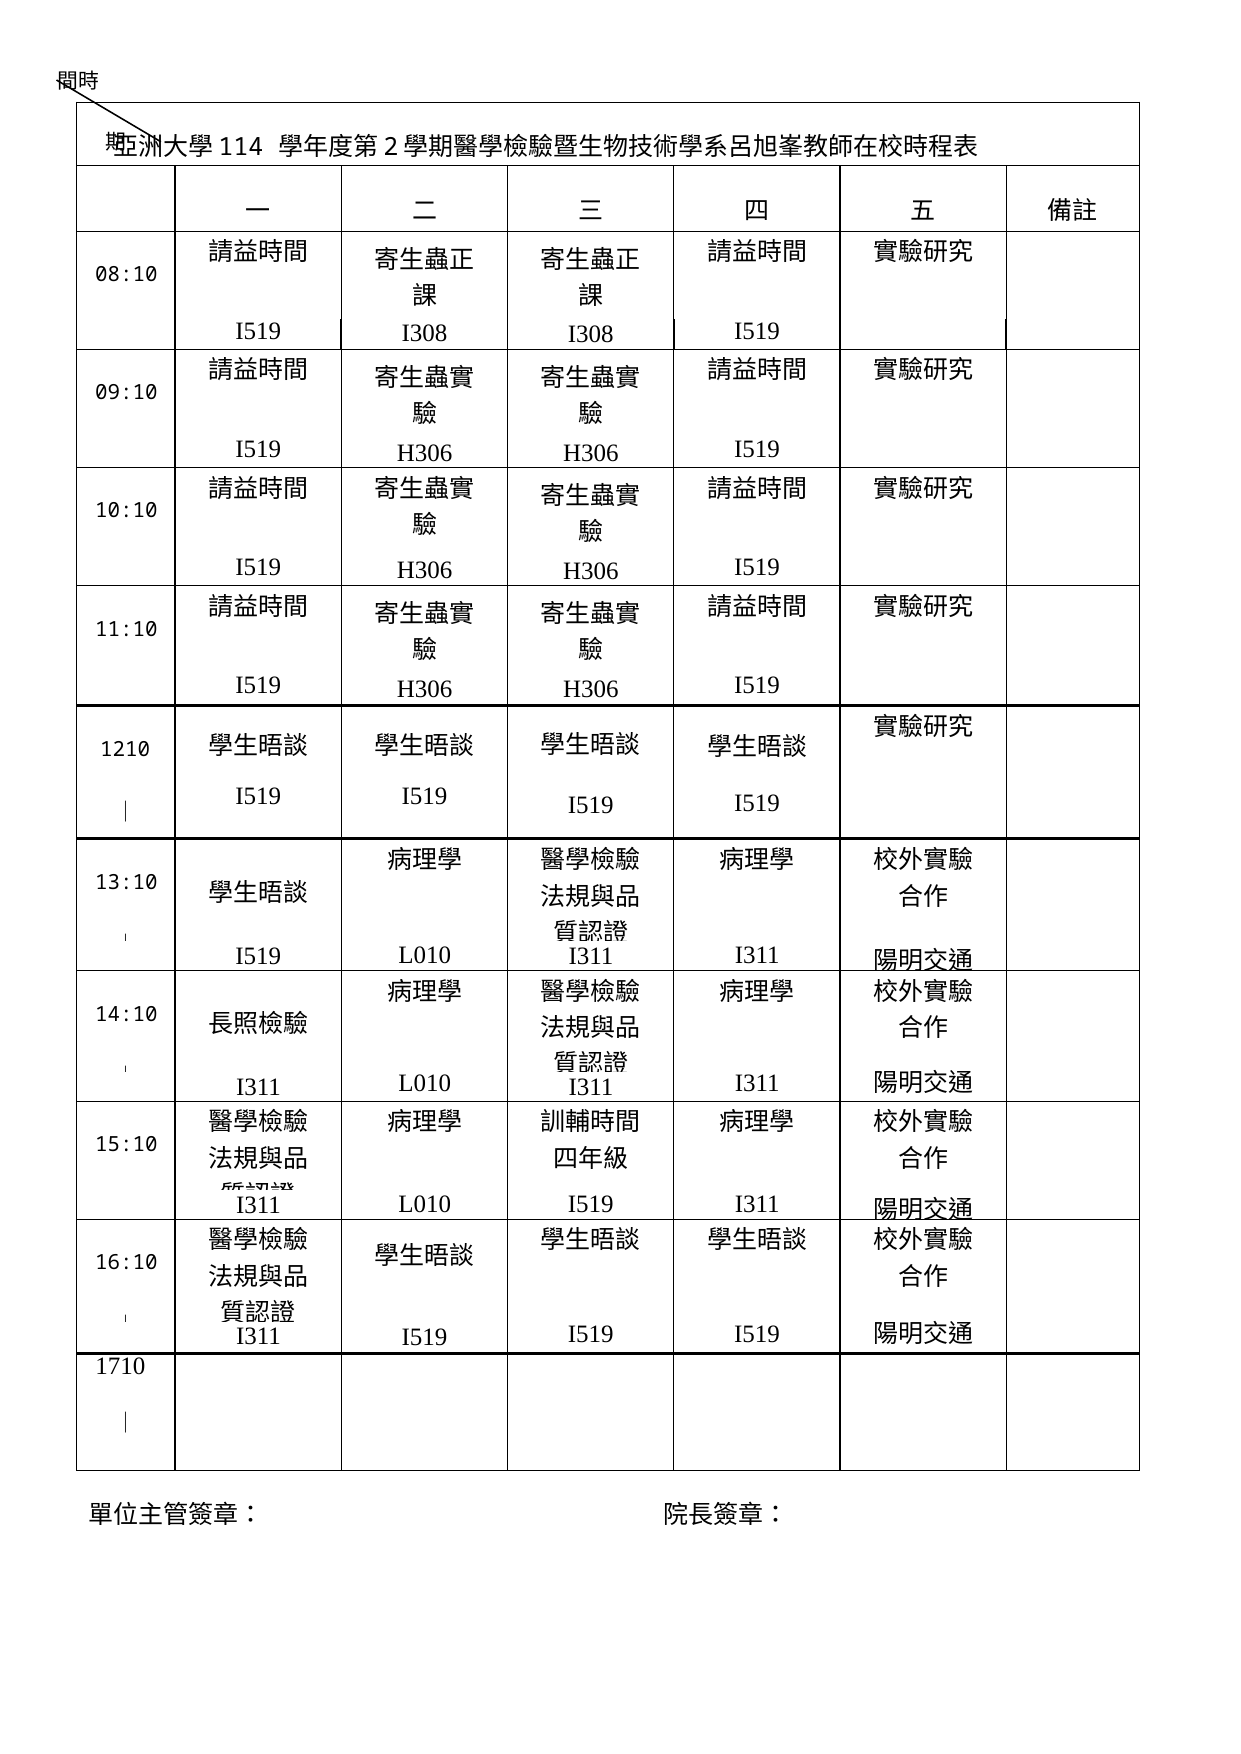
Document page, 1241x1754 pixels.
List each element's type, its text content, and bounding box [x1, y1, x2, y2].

table_cell 醫學檢驗法規與品質認證 [508, 840, 673, 941]
table_cell [1007, 1071, 1139, 1101]
table_cell 地點 [77, 674, 174, 703]
table_cell [1007, 438, 1139, 467]
table_cell I519 [674, 1322, 839, 1352]
table_cell [176, 1440, 341, 1470]
table_cell 寄生蟲實驗 [508, 586, 673, 674]
table_cell 陽明交通 [841, 941, 1006, 970]
table_cell I311 [508, 941, 673, 970]
table_cell 三 [508, 166, 673, 231]
table_cell 四 [674, 166, 839, 231]
table_cell [1007, 586, 1139, 674]
table_cell [90, 122, 162, 159]
table_cell 請益時間 [674, 586, 839, 674]
table_cell 醫學檢驗法規與品質認證 [176, 1220, 341, 1322]
table_cell 地點 [77, 319, 174, 349]
table_cell I311 [508, 1071, 673, 1101]
table_cell 09:10 ｜ 10:00 [77, 350, 174, 437]
table_cell [1007, 468, 1139, 556]
table_cell 地點 [77, 941, 174, 970]
table_cell 寄生蟲正課 [342, 232, 507, 319]
table_cell 地點 [77, 1071, 174, 1101]
table_cell [1007, 840, 1139, 941]
table_cell 地點 [77, 438, 174, 467]
table_cell 寄生蟲實驗 [342, 468, 507, 556]
table_cell I519 [176, 674, 341, 703]
table_cell H306 [508, 674, 673, 703]
table_cell 二 [342, 166, 507, 231]
table_cell 寄生蟲實驗 [342, 350, 507, 437]
table_cell [77, 166, 174, 231]
table_cell I311 [674, 1189, 839, 1219]
table_cell 08:10 ｜ 09:00 [77, 232, 174, 319]
table_cell [1007, 1440, 1139, 1470]
table_cell I311 [176, 1071, 341, 1101]
table_cell [841, 1440, 1006, 1470]
table_cell [841, 674, 1006, 703]
table_cell 請益時間 [674, 468, 839, 556]
table_cell 校外實驗合作 [841, 840, 1006, 941]
table_cell [508, 1440, 673, 1470]
table_cell I311 [674, 1071, 839, 1101]
table_cell 15:10 ｜ 16:00 [77, 1102, 174, 1189]
table_cell 寄生蟲實驗 [342, 586, 507, 674]
table_cell [1007, 556, 1139, 585]
table_cell 病理學 [342, 971, 507, 1071]
table_cell [1007, 1322, 1139, 1352]
table_cell I519 [176, 941, 341, 970]
table_cell L010 [342, 1189, 507, 1219]
table_cell I519 [674, 556, 839, 585]
table_cell I311 [674, 941, 839, 970]
table_cell [508, 1355, 673, 1440]
table_cell 五 [841, 166, 1006, 231]
table_cell 1710 ｜ 1800 [77, 1355, 174, 1440]
table_cell H306 [342, 438, 507, 467]
table_cell 請益時間 [176, 350, 341, 437]
table_cell 病理學 [674, 840, 839, 941]
table_cell 長照檢驗 [176, 971, 341, 1071]
table_cell 地點 [77, 1189, 174, 1219]
table_cell I311 [176, 1189, 341, 1219]
table_cell H306 [342, 556, 507, 585]
table_cell 請益時間 [176, 468, 341, 556]
table_cell 學生晤談 I519 [508, 707, 673, 837]
table_cell 地點 [77, 1440, 174, 1470]
table_cell 1210 ｜ 1300 地點 [77, 707, 174, 837]
table_cell [1007, 1102, 1139, 1189]
table_cell [1007, 1220, 1139, 1322]
table_cell L010 [342, 941, 507, 970]
table_cell [1007, 350, 1139, 437]
table_cell 備註 [1007, 166, 1139, 231]
table_cell 醫學檢驗法規與品質認證 [508, 971, 673, 1071]
table_cell 陽明交通 [841, 1189, 1006, 1219]
table_cell [1007, 971, 1139, 1071]
table_cell 實驗研究 [841, 232, 1006, 319]
table_cell 地點 [77, 1322, 174, 1352]
table_cell H306 [508, 438, 673, 467]
table_cell 寄生蟲實驗 [508, 468, 673, 556]
table_cell 校外實驗合作 [841, 971, 1006, 1071]
table_cell 13:10 ｜ 14:00 [77, 840, 174, 941]
table_cell [674, 1355, 839, 1440]
table_cell 14:10 ｜ 15:00 [77, 971, 174, 1071]
table_cell 學生晤談 [176, 840, 341, 941]
table_cell 學生晤談 [342, 1220, 507, 1322]
table_cell 訓輔時間 四年級 [508, 1102, 673, 1189]
table_cell 學生晤談 [674, 1220, 839, 1322]
table_cell I519 [674, 438, 839, 467]
table_cell 醫學檢驗法規與品質認證 [176, 1102, 341, 1189]
table_cell 11:10 ｜ 12:00 [77, 586, 174, 674]
table_cell 實驗研究 [841, 350, 1006, 437]
table_cell 病理學 [342, 1102, 507, 1189]
table_cell [841, 556, 1006, 585]
table_cell 陽明交通 [841, 1322, 1006, 1352]
table_cell H306 [342, 674, 507, 703]
table_cell 陽明交通 [841, 1071, 1006, 1101]
table_cell [1007, 232, 1139, 319]
table_cell [1007, 707, 1139, 837]
table_cell [1007, 941, 1139, 970]
table_cell 地點 [77, 556, 174, 585]
table_cell I519 [675, 319, 839, 349]
table_cell 學生晤談 I519 [674, 707, 839, 837]
table_cell [841, 438, 1006, 467]
table_cell [42, 61, 130, 106]
table_cell 請益時間 [674, 232, 839, 319]
table_cell 學生晤談 I519 [176, 707, 341, 837]
table_cell [176, 1355, 341, 1440]
table_cell I519 [508, 1322, 673, 1352]
text 單位主管簽章： 院長簽章： [89, 1471, 1181, 1533]
table_cell 校外實驗合作 [841, 1220, 1006, 1322]
table_header 亞洲大學114 學年度第2學期醫學檢驗暨生物技術學系呂旭峯教師在校時程表 [77, 103, 1139, 165]
table_cell [342, 1355, 507, 1440]
table_cell [841, 1355, 1006, 1440]
table_cell [1007, 1189, 1139, 1219]
table_cell [342, 1440, 507, 1470]
table_cell I519 [176, 319, 340, 349]
table_cell 16:10 ｜ 17:00 [77, 1220, 174, 1322]
table_cell 請益時間 [176, 586, 341, 674]
table_cell 病理學 [674, 971, 839, 1071]
table_cell I519 [342, 1322, 507, 1352]
table_cell I308 [508, 319, 673, 349]
table_cell 實驗研究 [841, 586, 1006, 674]
table_cell 請益時間 [176, 232, 341, 319]
table_cell H306 [508, 556, 673, 585]
table_cell I311 [176, 1322, 341, 1352]
table_cell [1007, 674, 1139, 703]
table_cell 10:10 ｜ 11:00 [77, 468, 174, 556]
table_cell 一 [176, 166, 341, 231]
table_cell I519 [508, 1189, 673, 1219]
table_cell [131, 122, 162, 140]
table_cell [1007, 319, 1139, 349]
table_cell 病理學 [342, 840, 507, 941]
table_cell [841, 319, 1005, 349]
table_cell I519 [176, 438, 341, 467]
table_cell 學生晤談 [508, 1220, 673, 1322]
table_cell [674, 1440, 839, 1470]
table_cell 請益時間 [674, 350, 839, 437]
table_cell L010 [342, 1071, 507, 1101]
table_cell [1007, 1355, 1139, 1440]
table_cell 實驗研究 [841, 468, 1006, 556]
table_cell 校外實驗合作 [841, 1102, 1006, 1189]
table_cell 寄生蟲正課 [508, 232, 673, 319]
table_cell I519 [176, 556, 341, 585]
table_cell 病理學 [674, 1102, 839, 1189]
table_cell I308 [342, 319, 507, 349]
table_cell 寄生蟲實驗 [508, 350, 673, 437]
table_cell 實驗研究 [841, 707, 1006, 837]
table_cell I519 [674, 674, 839, 703]
table_cell 學生晤談 I519 [342, 707, 507, 837]
